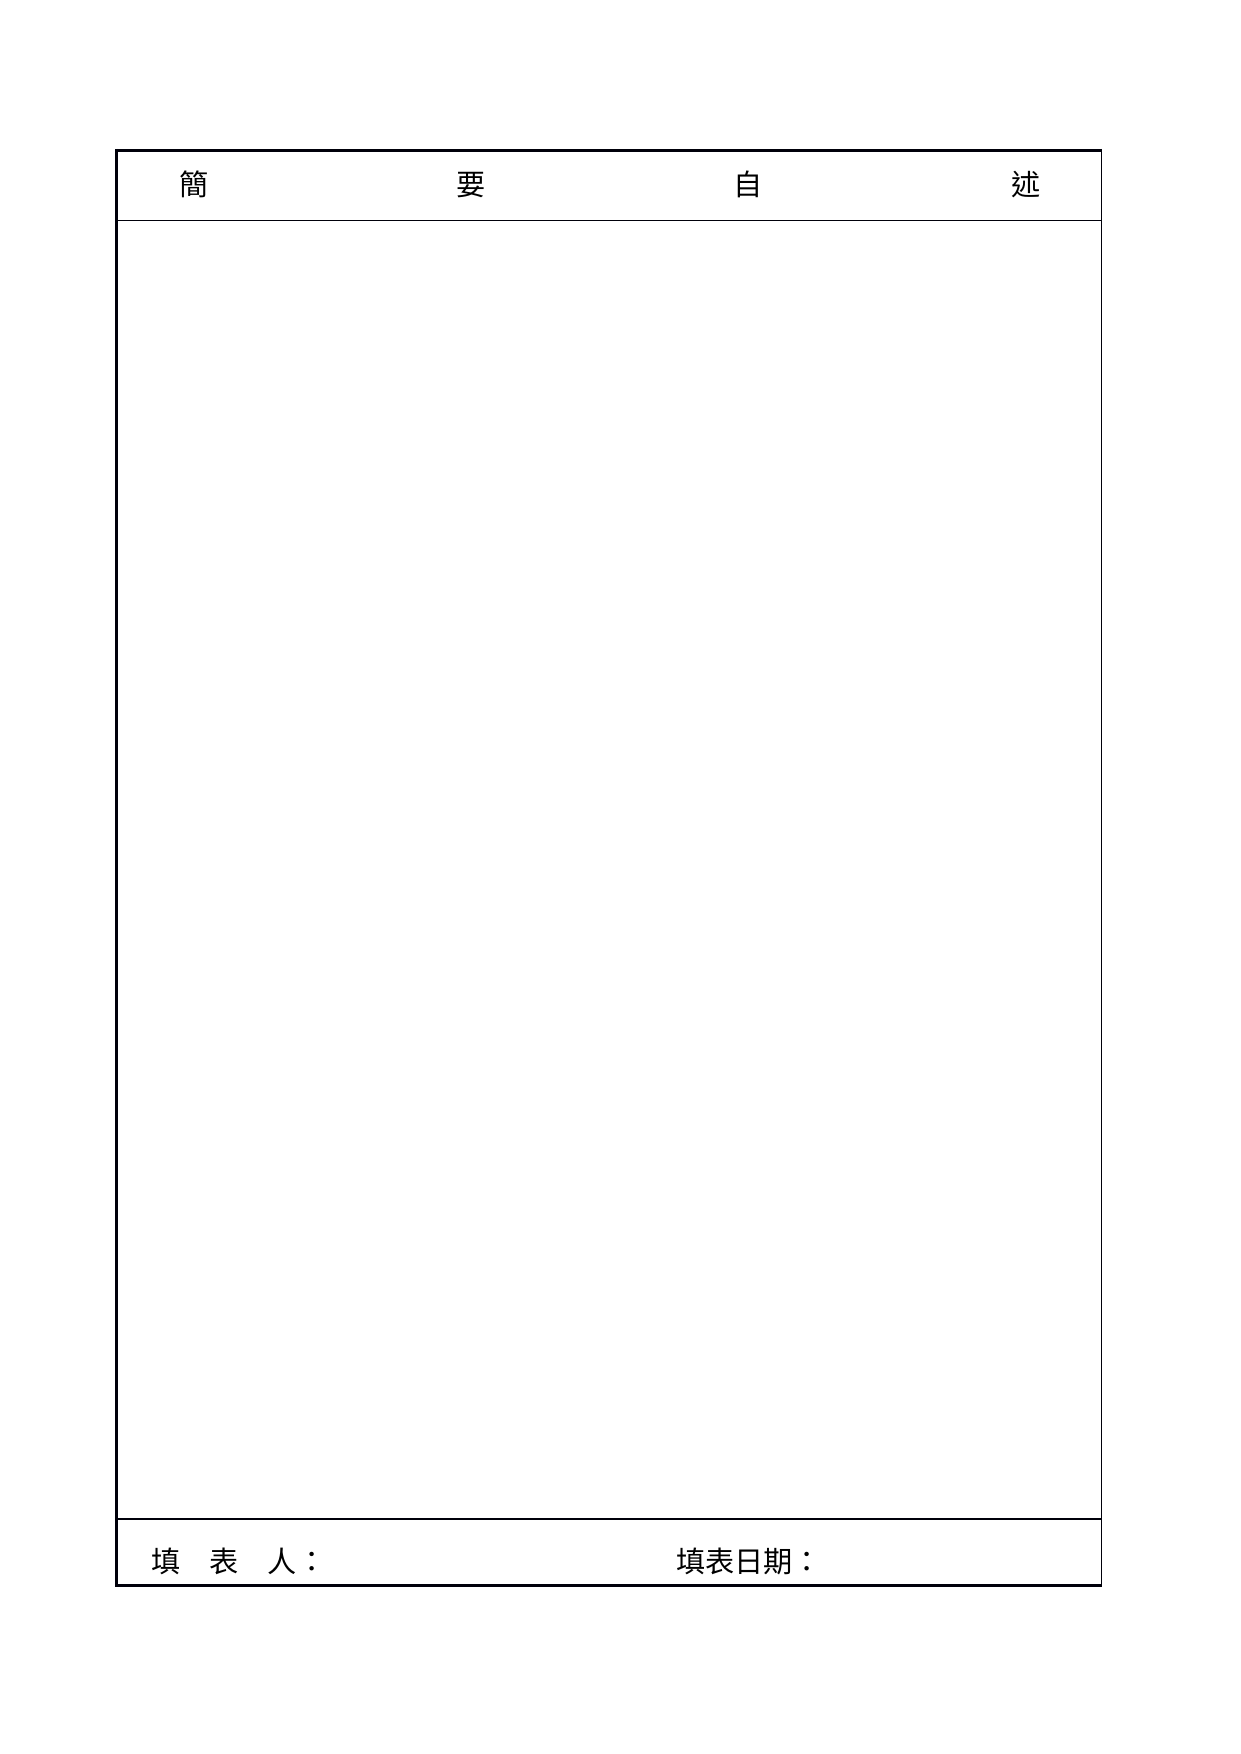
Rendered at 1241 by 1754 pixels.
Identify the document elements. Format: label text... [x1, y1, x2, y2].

table_cell 填 表 人： 填表日期： [118, 1520, 1101, 1584]
table_header 簡 要 自 述 [118, 152, 1101, 219]
table_cell [118, 221, 1101, 1518]
